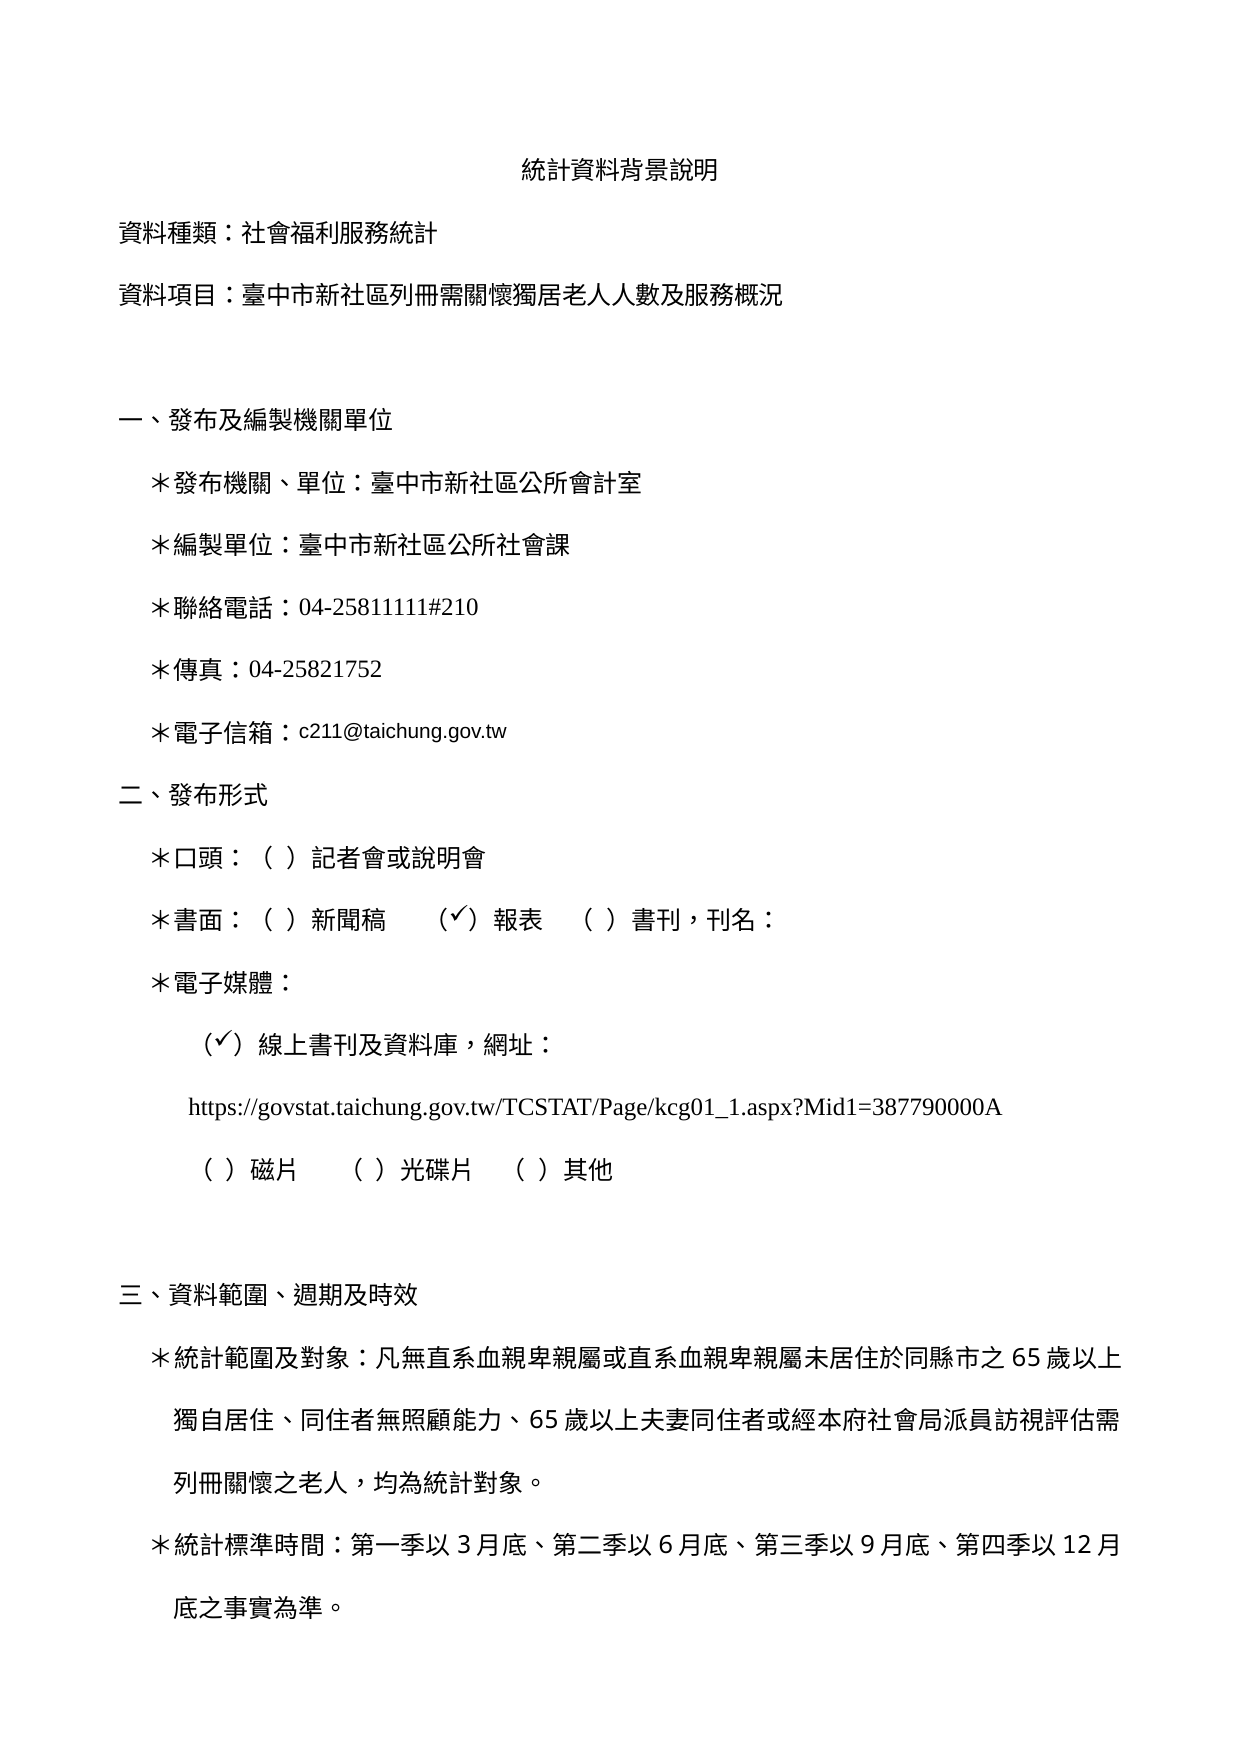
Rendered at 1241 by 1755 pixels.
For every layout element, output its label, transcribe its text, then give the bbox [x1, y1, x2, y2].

text ＊電子信箱：c211@taichung.gov.tw [149, 689, 1122, 752]
text ＊傳真：04-25821752 [149, 627, 1122, 689]
text ＊口頭：（ ）記者會或說明會 [149, 814, 1122, 877]
list 編製單位：臺中市新社區公所社會課 [149, 502, 1122, 564]
text https://govstat.taichung.gov.tw/TCSTAT/Page/kcg01_1.aspx?Mid1=387790000A [188, 1064, 1156, 1127]
text ＊聯絡電話：04-25811111#210 [149, 564, 1122, 627]
text ＊電子媒體： [149, 939, 1122, 1002]
text ＊統計標準時間：第一季以3月底、第二季以6月底、第三季以9月底、第四季以12月底之事實為準。 [149, 1502, 1122, 1627]
text 資料項目：臺中市新社區列冊需關懷獨居老人人數及服務概況 [118, 252, 1122, 314]
text 三、資料範圍、週期及時效 [118, 1252, 1122, 1314]
text 二、發布形式 [118, 752, 1122, 814]
text 一、發布及編製機關單位 [118, 377, 1122, 439]
text 資料種類：社會福利服務統計 [118, 189, 1122, 252]
text （P）線上書刊及資料庫，網址： [188, 1002, 1156, 1064]
text 統計資料背景說明 [118, 127, 1122, 189]
text （ ）磁片 （ ）光碟片 （ ）其他 [188, 1127, 1156, 1189]
text ＊統計範圍及對象：凡無直系血親卑親屬或直系血親卑親屬未居住於同縣市之65歲以上獨自居住、同住者無照顧能力、65歲以上夫妻同住者或經本府社會局派員訪視評估需列冊關懷之老人，均為統計對象。 [149, 1314, 1122, 1502]
list 發布機關、單位：臺中市新社區公所會計室 [149, 439, 1122, 502]
text ＊書面：（ ）新聞稿 （P）報表 （ ）書刊，刊名： [149, 877, 1122, 939]
